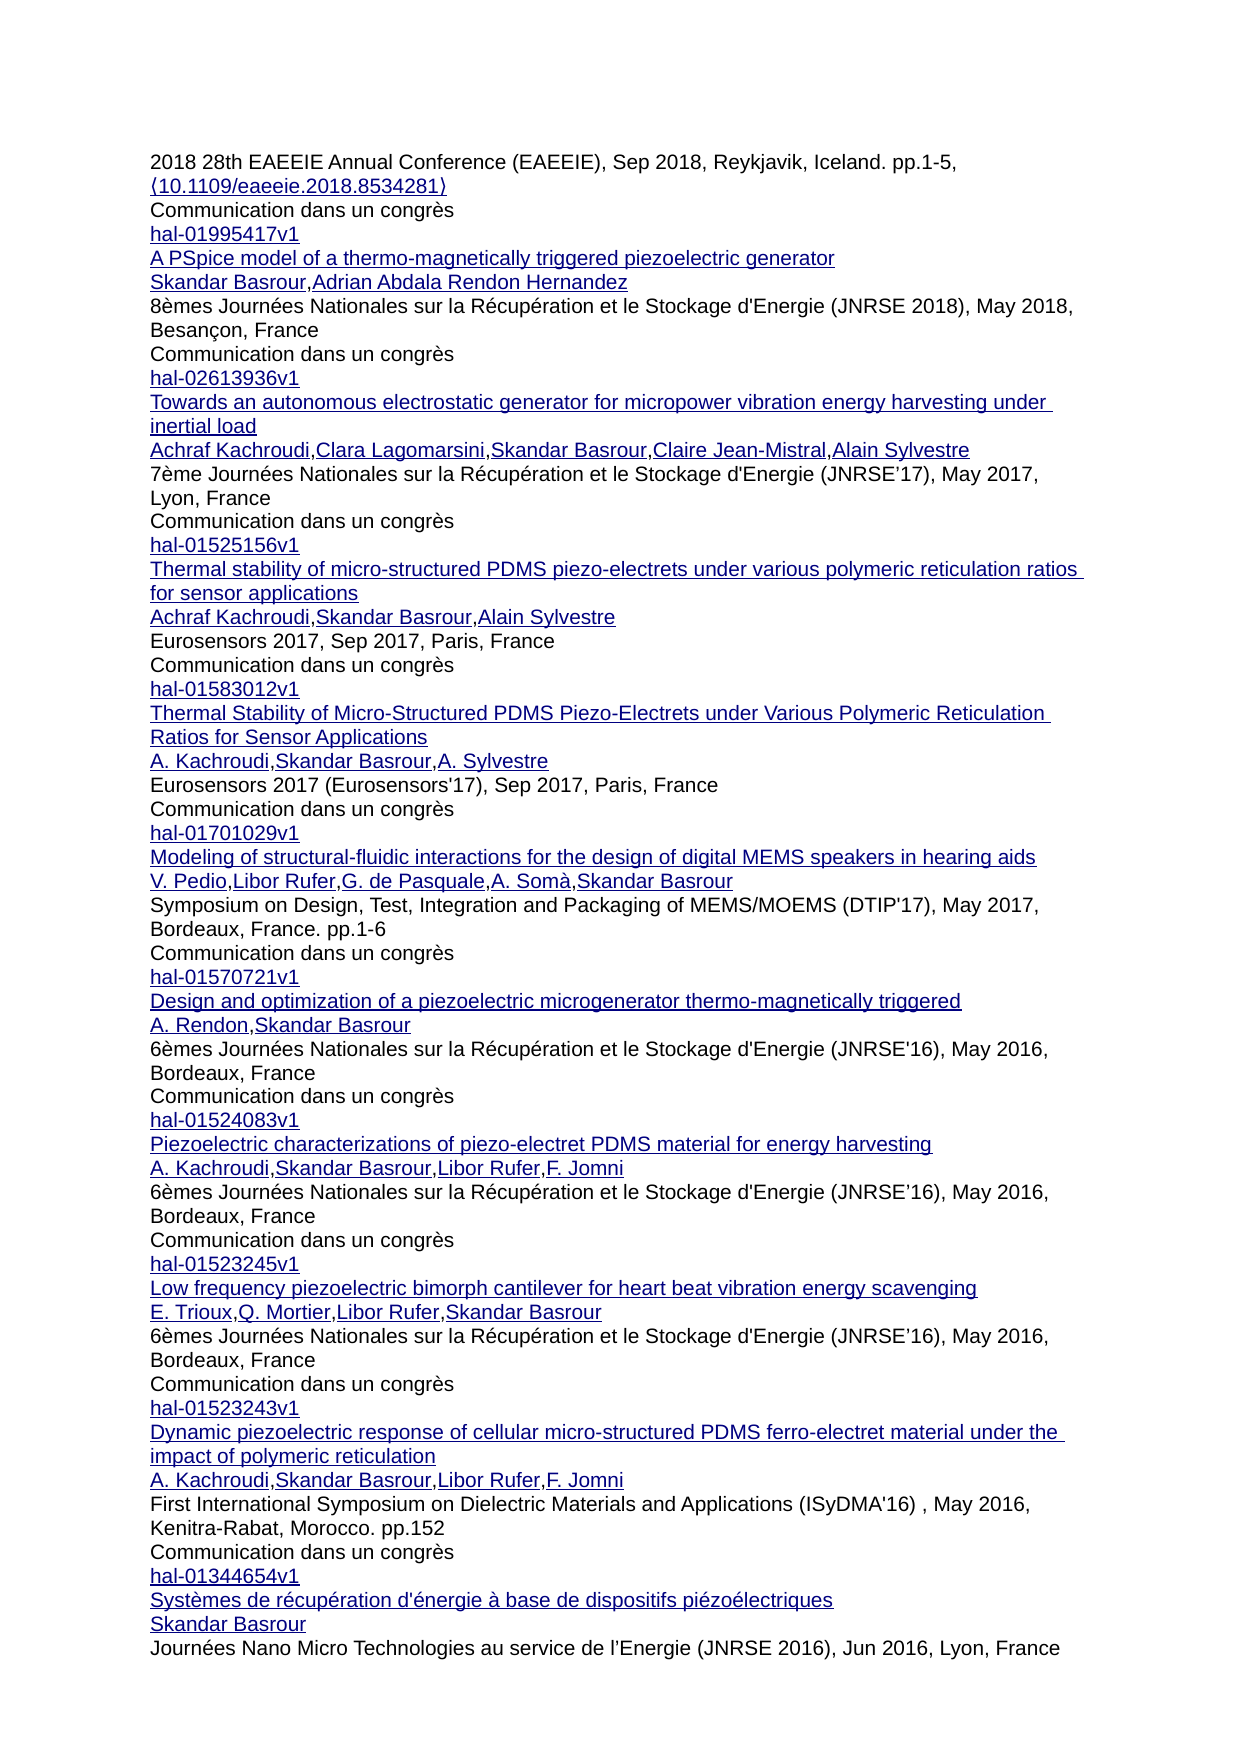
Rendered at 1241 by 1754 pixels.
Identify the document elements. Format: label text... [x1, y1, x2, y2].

table_cell Dynamic piezoelectric response of cellular micro-structured PDMS ferro-electret material under the impact of polymeric reticulation A. Kachroudi,Skandar Basrour,Libor Rufer,F. Jomni First International Symposium on Dielectric Materials and Applications (ISyDMA'16) , May 2016, Kenitra-Rabat, Morocco. pp.152 Communication dans un congrès hal-01344654v1 [150, 1420, 1090, 1587]
table_cell Piezoelectric characterizations of piezo-electret PDMS material for energy harvesting A. Kachroudi,Skandar Basrour,Libor Rufer,F. Jomni 6èmes Journées Nationales sur la Récupération et le Stockage d'Energie (JNRSE’16), May 2016, Bordeaux, France Communication dans un congrès hal-01523245v1 [150, 1132, 1090, 1276]
table_cell Systèmes de récupération d'énergie à base de dispositifs piézoélectriques Skandar Basrour Journées Nano Micro Technologies au service de l’Energie (JNRSE 2016), Jun 2016, Lyon, France [150, 1588, 1090, 1659]
table_cell Thermal Stability of Micro-Structured PDMS Piezo-Electrets under Various Polymeric Reticulation Ratios for Sensor Applications A. Kachroudi,Skandar Basrour,A. Sylvestre Eurosensors 2017 (Eurosensors'17), Sep 2017, Paris, France Communication dans un congrès hal-01701029v1 [150, 701, 1090, 845]
table_cell A PSpice model of a thermo-magnetically triggered piezoelectric generator Skandar Basrour,Adrian Abdala Rendon Hernandez 8èmes Journées Nationales sur la Récupération et le Stockage d'Energie (JNRSE 2018), May 2018, Besançon, France Communication dans un congrès hal-02613936v1 [150, 246, 1090, 389]
table_cell Design and optimization of a piezoelectric microgenerator thermo-magnetically triggered A. Rendon,Skandar Basrour 6èmes Journées Nationales sur la Récupération et le Stockage d'Energie (JNRSE'16), May 2016, Bordeaux, France Communication dans un congrès hal-01524083v1 [150, 989, 1090, 1132]
table_cell Low frequency piezoelectric bimorph cantilever for heart beat vibration energy scavenging E. Trioux,Q. Mortier,Libor Rufer,Skandar Basrour 6èmes Journées Nationales sur la Récupération et le Stockage d'Energie (JNRSE’16), May 2016, Bordeaux, France Communication dans un congrès hal-01523243v1 [150, 1276, 1090, 1420]
table_cell Towards an autonomous electrostatic generator for micropower vibration energy harvesting under inertial load Achraf Kachroudi,Clara Lagomarsini,Skandar Basrour,Claire Jean-Mistral,Alain Sylvestre 7ème Journées Nationales sur la Récupération et le Stockage d'Energie (JNRSE’17), May 2017, Lyon, France Communication dans un congrès hal-01525156v1 [150, 390, 1090, 557]
table_cell Modeling of structural-fluidic interactions for the design of digital MEMS speakers in hearing aids V. Pedio,Libor Rufer,G. de Pasquale,A. Somà,Skandar Basrour Symposium on Design, Test, Integration and Packaging of MEMS/MOEMS (DTIP'17), May 2017, Bordeaux, France. pp.1-6 Communication dans un congrès hal-01570721v1 [150, 845, 1090, 988]
table_cell Thermal stability of micro-structured PDMS piezo-electrets under various polymeric reticulation ratios for sensor applications Achraf Kachroudi,Skandar Basrour,Alain Sylvestre Eurosensors 2017, Sep 2017, Paris, France Communication dans un congrès hal-01583012v1 [150, 557, 1090, 701]
table_cell 2018 28th EAEEIE Annual Conference (EAEEIE), Sep 2018, Reykjavik, Iceland. pp.1-5, ⟨10.1109/eaeeie.2018.8534281⟩ Communication dans un congrès hal-01995417v1 [150, 150, 1090, 246]
